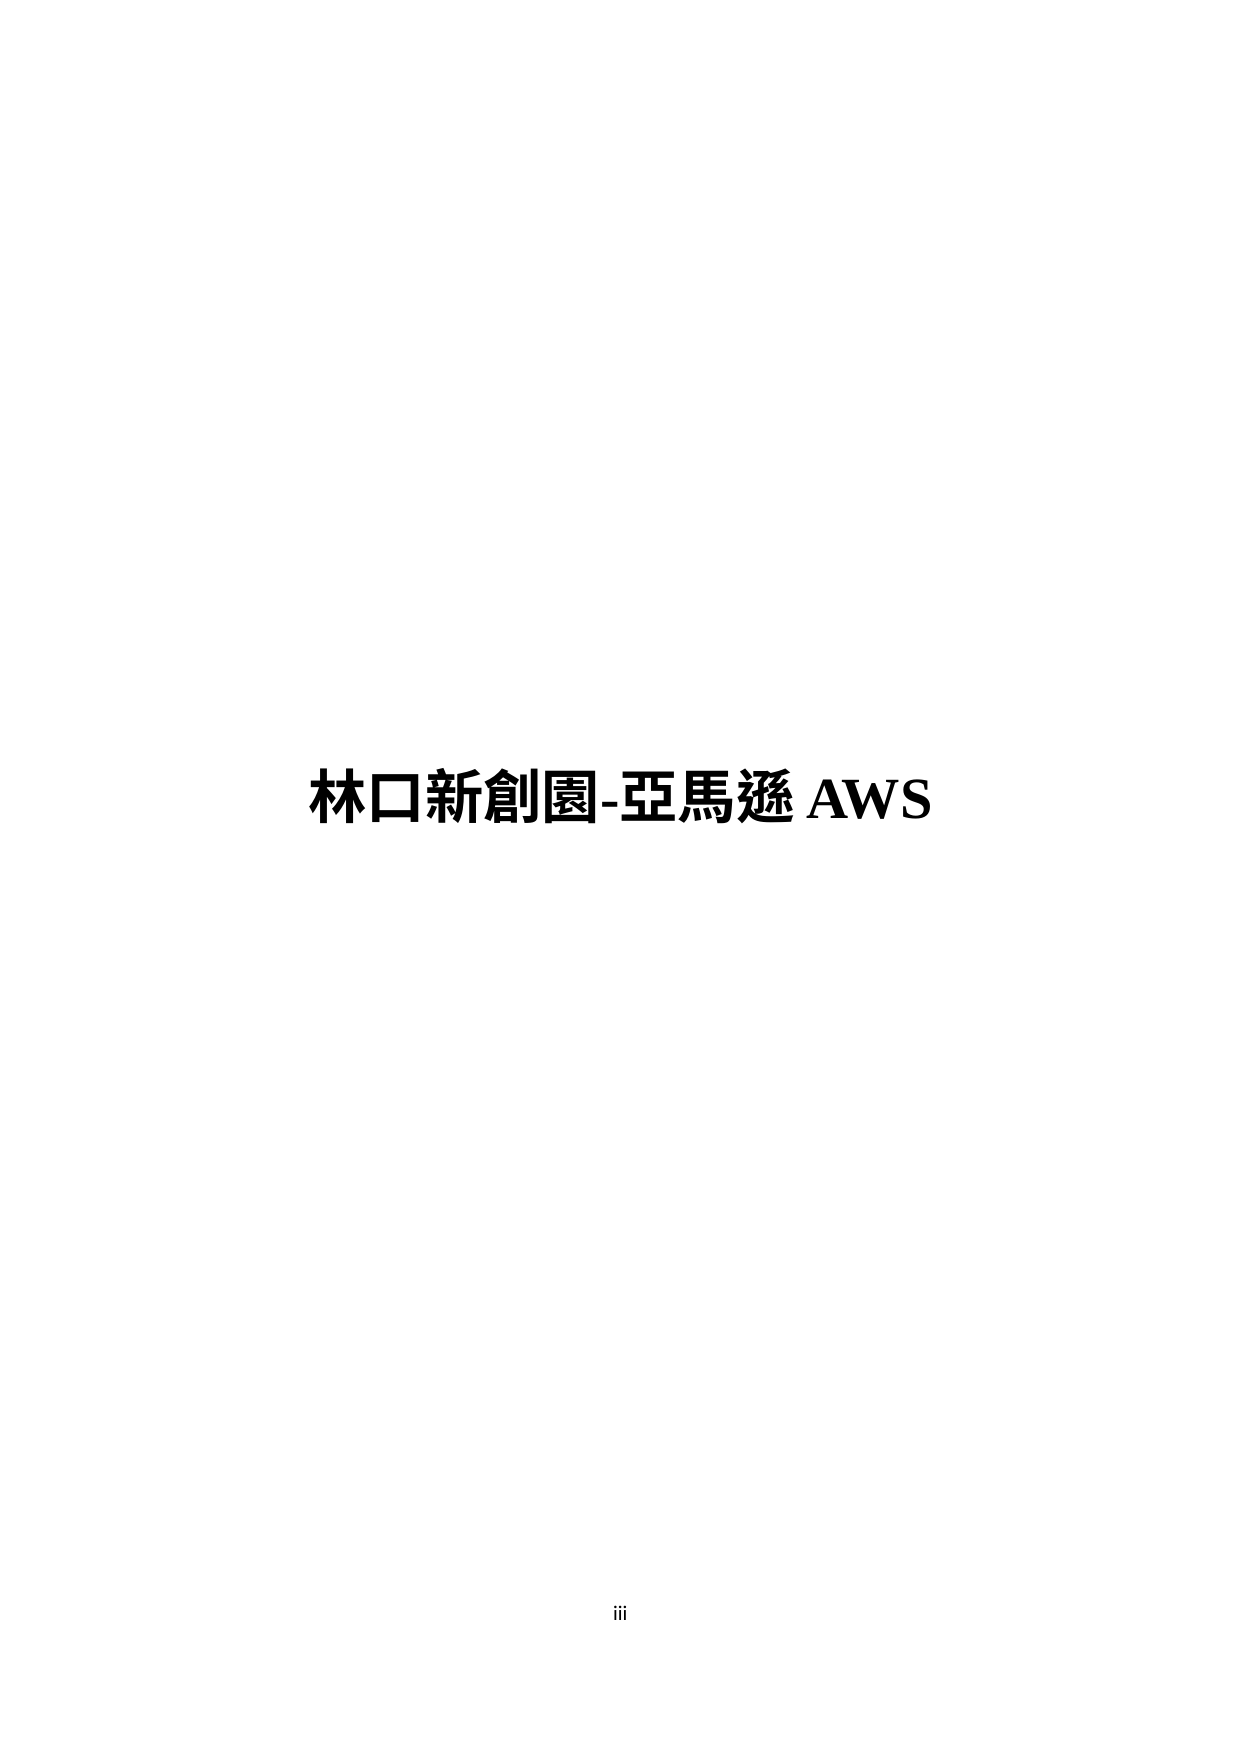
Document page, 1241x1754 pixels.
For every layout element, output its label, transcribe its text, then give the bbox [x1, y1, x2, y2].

text 林口新創園-亞馬遜AWS [187, 750, 1053, 835]
